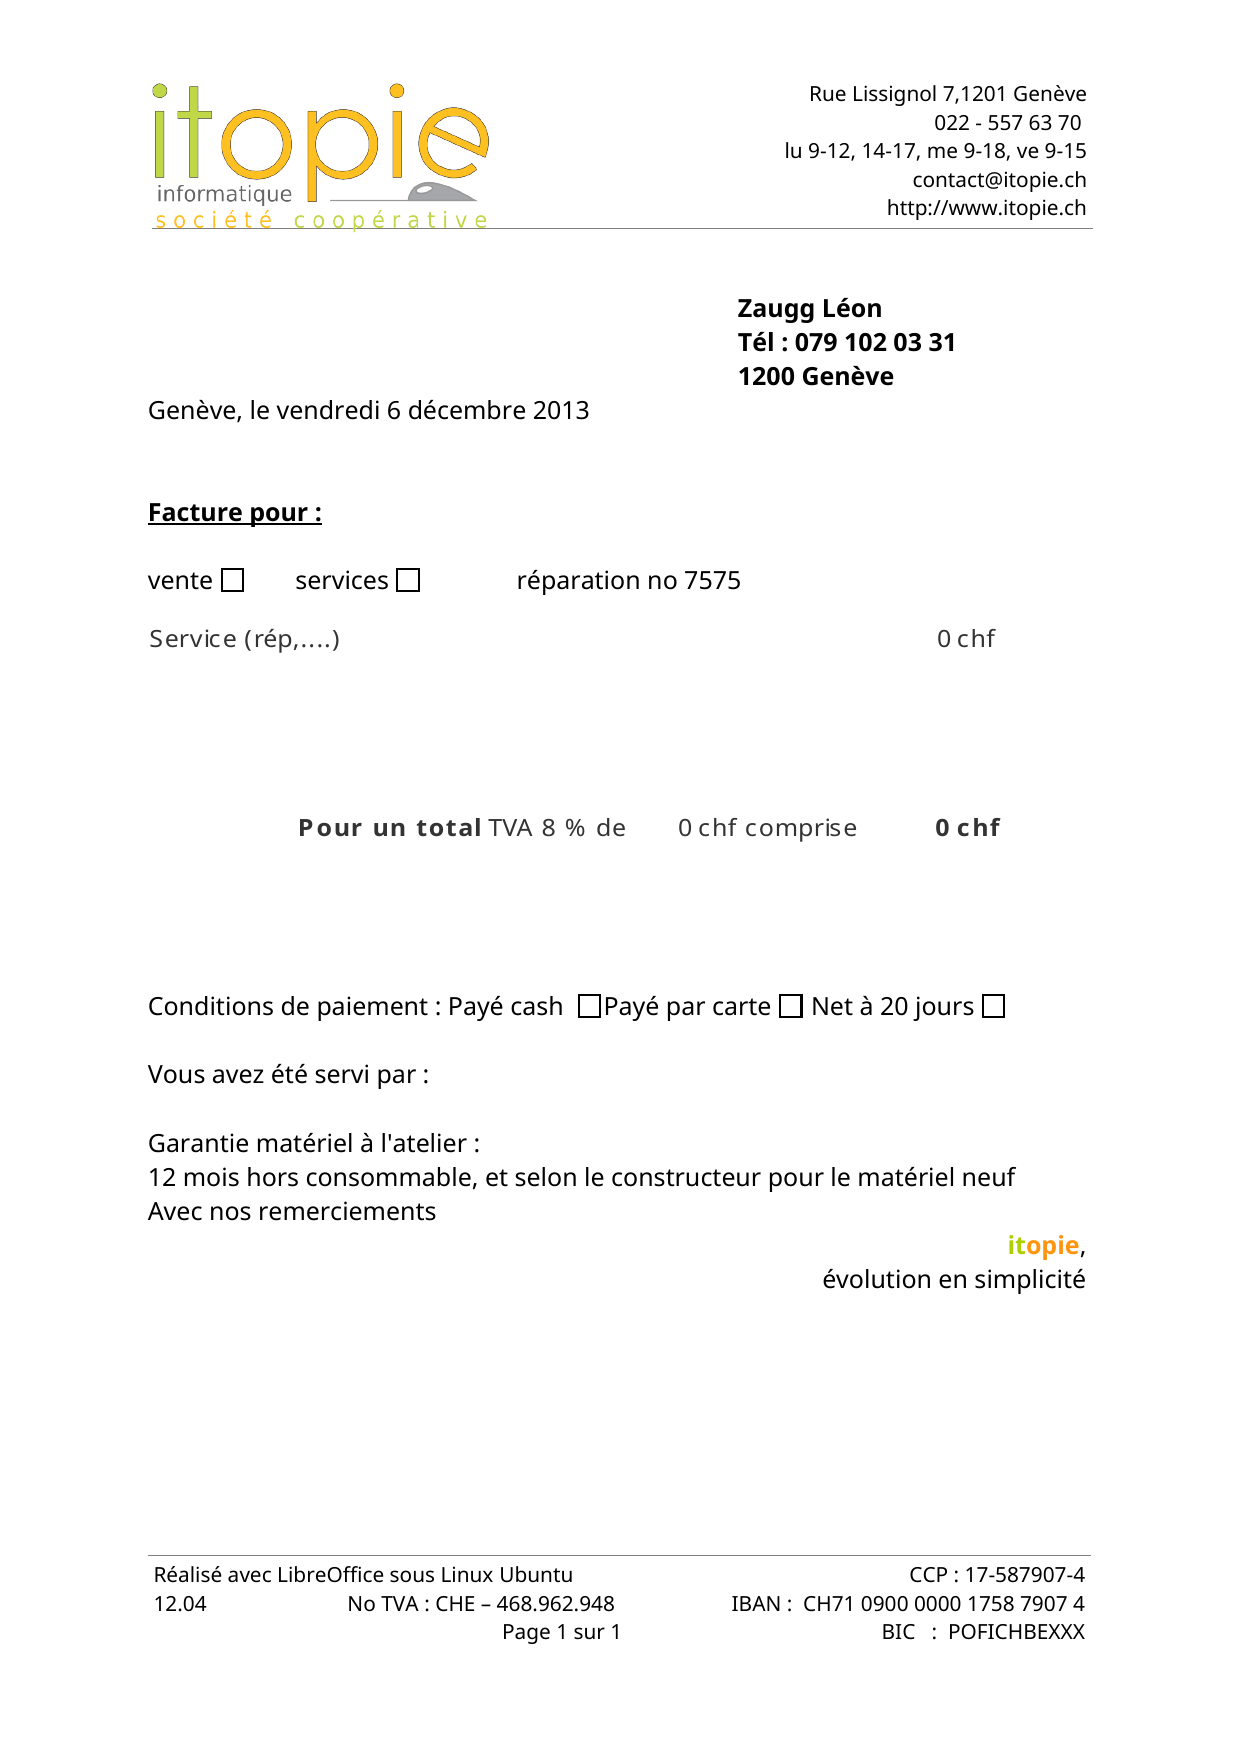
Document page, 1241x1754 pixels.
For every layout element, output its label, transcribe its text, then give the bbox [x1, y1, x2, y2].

text Genève, le vendredi 6 décembre 2013 [148, 392, 1093, 427]
text Zaugg Léon [148, 290, 1093, 324]
text Garantie matériel à l'atelier : [148, 1125, 1093, 1159]
text 1200 Genève [148, 358, 1093, 392]
text itopie, [148, 1227, 1093, 1262]
text Vous avez été servi par : [148, 1057, 1093, 1091]
text Conditions de paiement : Payé cash Payé par carte Net à 20 jours [148, 989, 1093, 1023]
text évolution en simplicité [148, 1262, 1093, 1296]
text Avec nos remerciements [148, 1193, 1093, 1227]
text 12 mois hors consommable, et selon le constructeur pour le matériel neuf [148, 1159, 1093, 1193]
text Facture pour : [148, 495, 1093, 529]
picture [138, 72, 500, 244]
text vente services réparation no 7575 [148, 563, 1093, 597]
text Tél : 079 102 03 31 [148, 324, 1093, 358]
